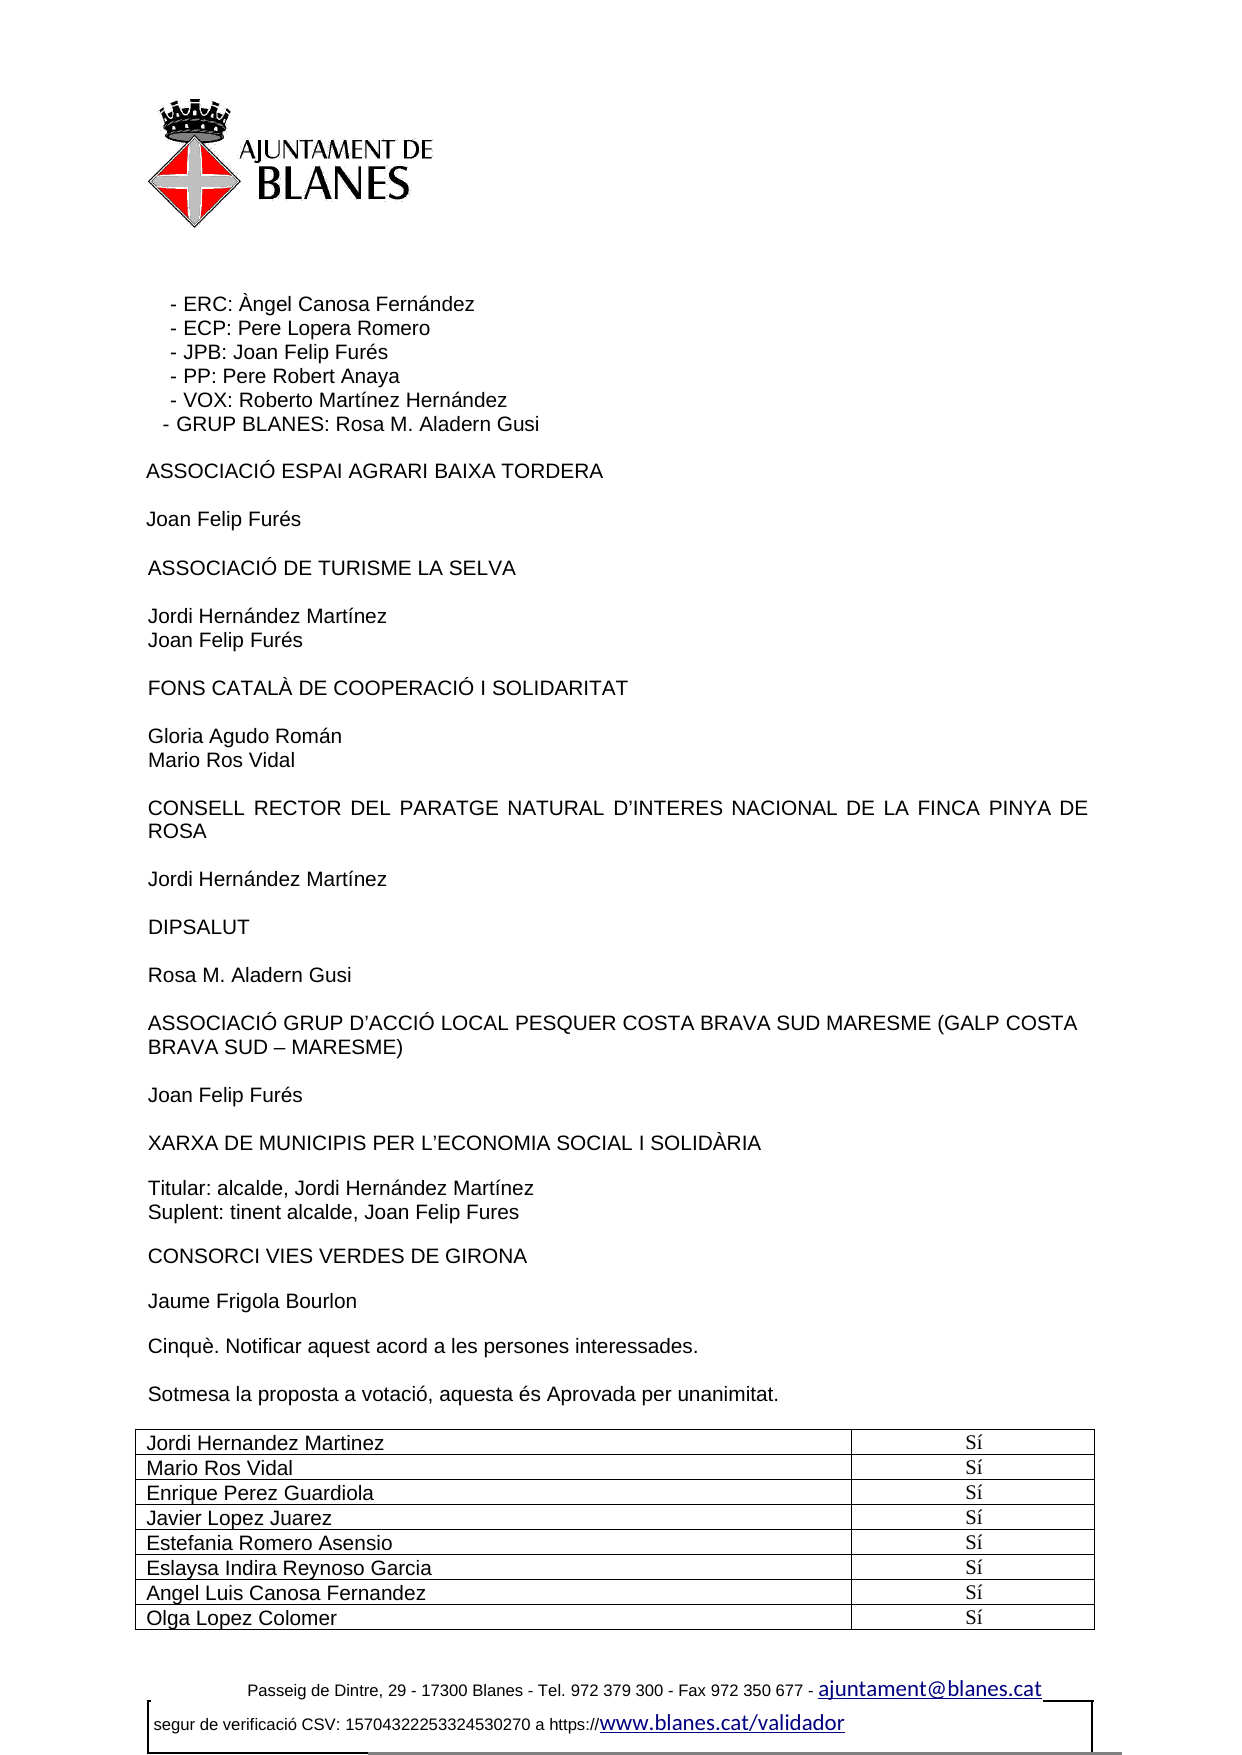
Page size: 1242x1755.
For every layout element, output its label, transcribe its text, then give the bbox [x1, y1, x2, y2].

text Suplent: tinent alcalde, Joan Felip Fures CONSORCI VIES VERDES DE GIRONA Jaume Frigola Bourlon [148, 1199, 534, 1312]
text - VOX: Roberto Martínez Hernández [170, 387, 1110, 411]
text Jordi Hernández Martínez [148, 604, 1110, 628]
text CONSELL RECTOR DEL PARATGE NATURAL D’INTERES NACIONAL DE LA FINCA PINYA DE ROSA [148, 795, 1097, 843]
table_cell Angel Luis Canosa Fernandez [136, 1580, 851, 1604]
table_cell Mario Ros Vidal [136, 1455, 851, 1479]
text - GRUP BLANES: Rosa M. Aladern Gusi ASSOCIACIÓ ESPAI AGRARI BAIXA TORDERA Joan Felip Furés [146, 411, 608, 531]
text - PP: Pere Robert Anaya [170, 363, 1110, 387]
text - JPB: Joan Felip Furés [170, 339, 1110, 363]
text Sotmesa la proposta a votació, aquesta és Aprovada per unanimitat. [148, 1381, 1110, 1405]
text Joan Felip Furés [148, 628, 1110, 652]
text XARXA DE MUNICIPIS PER L’ECONOMIA SOCIAL I SOLIDÀRIA Titular: alcalde, Jordi Hernández Martínez [148, 1110, 768, 1199]
table_cell Estefania Romero Asensio [136, 1530, 851, 1554]
table_cell Sí [852, 1505, 1094, 1529]
text - ERC: Àngel Canosa Fernández [170, 292, 1110, 316]
table_cell Sí [852, 1605, 1094, 1629]
table_header Sí [852, 1430, 1094, 1454]
text Mario Ros Vidal [148, 747, 1110, 771]
table_cell Javier Lopez Juarez [136, 1505, 851, 1529]
text Rosa M. Aladern Gusi [148, 963, 1110, 987]
table_cell Sí [852, 1580, 1094, 1604]
table_cell Sí [852, 1455, 1094, 1479]
table_header Jordi Hernandez Martinez [136, 1430, 851, 1454]
text ASSOCIACIÓ DE TURISME LA SELVA [148, 556, 1110, 580]
text ASSOCIACIÓ GRUP D’ACCIÓ LOCAL PESQUER COSTA BRAVA SUD MARESME (GALP COSTA BRAVA SUD – MARESME) [148, 1011, 1084, 1059]
text Jordi Hernández Martínez [148, 867, 1110, 891]
text DIPSALUT [148, 915, 1110, 939]
table_cell Eslaysa Indira Reynoso Garcia [136, 1555, 851, 1579]
table_cell Sí [852, 1555, 1094, 1579]
text Cinquè. Notificar aquest acord a les persones interessades. [148, 1333, 1110, 1357]
table_cell Enrique Perez Guardiola [136, 1480, 851, 1504]
text - ECP: Pere Lopera Romero [170, 316, 1110, 339]
text Joan Felip Furés [148, 1083, 1110, 1107]
text FONS CATALÀ DE COOPERACIÓ I SOLIDARITAT Gloria Agudo Román [148, 652, 634, 747]
table_cell Olga Lopez Colomer [136, 1605, 851, 1629]
table_cell Sí [852, 1530, 1094, 1554]
table_cell Sí [852, 1480, 1094, 1504]
